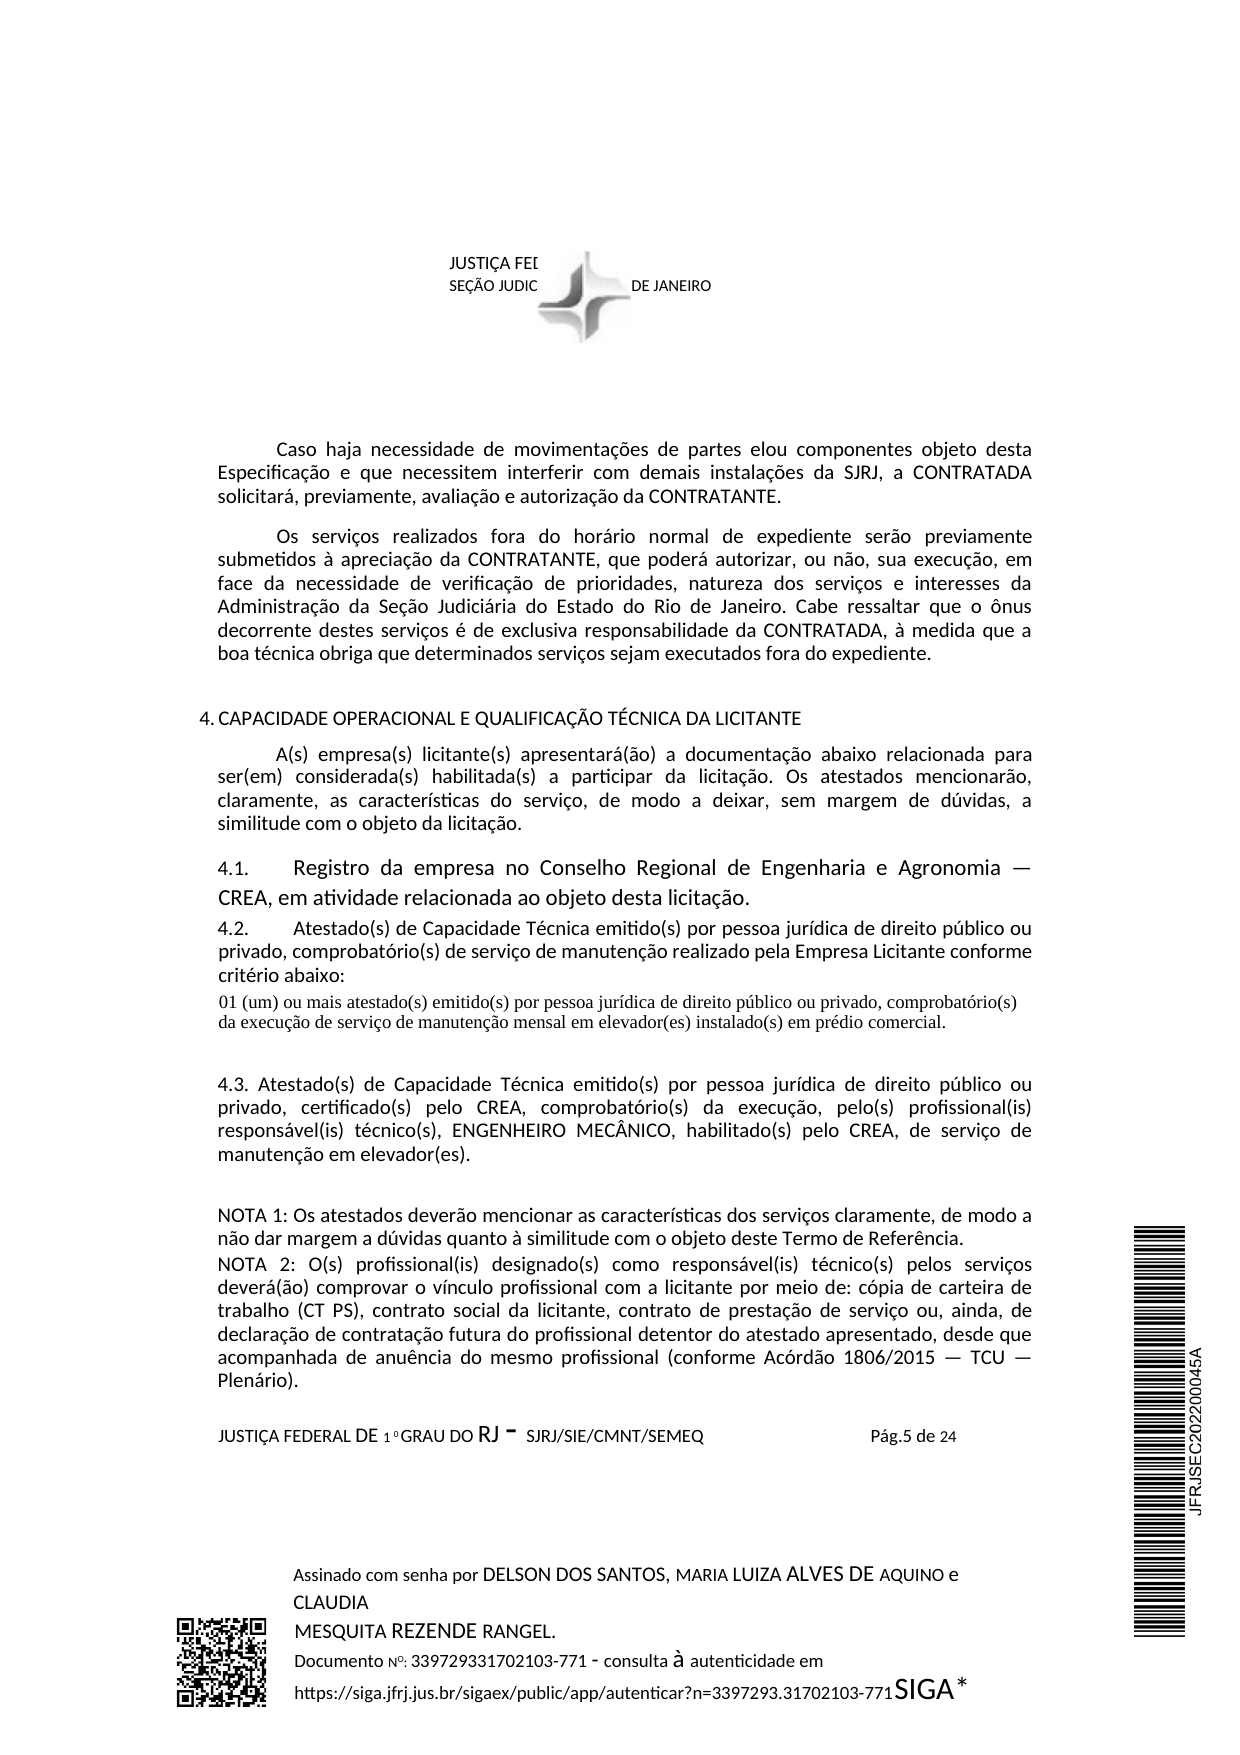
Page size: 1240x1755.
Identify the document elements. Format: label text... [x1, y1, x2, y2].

text Caso haja necessidade de movimentações de partes elou componentes objeto desta Especificação e que necessitem interferir com demais instalações da SJRJ, a CONTRATADA solicitará, previamente, avaliação e autorização da CONTRATANTE. [217, 438, 1033, 508]
list Registro da empresa no Conselho Regional de Engenharia e Agronomia — CREA, em atividade relacionada ao objeto desta licitação. [217, 853, 1033, 911]
text 01 (um) ou mais atestado(s) emitido(s) por pessoa jurídica de direito público ou privado, comprobatório(s) da execução de serviço de manutenção mensal em elevador(es) instalado(s) em prédio comercial. [218, 993, 1033, 1032]
text Os serviços realizados fora do horário normal de expediente serão previamente submetidos à apreciação da CONTRATANTE, que poderá autorizar, ou não, sua execução, em face da necessidade de verificação de prioridades, natureza dos serviços e interesses da Administração da Seção Judiciária do Estado do Rio de Janeiro. Cabe ressaltar que o ônus decorrente destes serviços é de exclusiva responsabilidade da CONTRATADA, à medida que a boa técnica obriga que determinados serviços sejam executados fora do expediente. [217, 525, 1033, 666]
list CAPACIDADE OPERACIONAL E QUALIFICAÇÃO TÉCNICA DA LICITANTE [199, 706, 1033, 730]
text 4.3. Atestado(s) de Capacidade Técnica emitido(s) por pessoa jurídica de direito público ou privado, certificado(s) pelo CREA, comprobatório(s) da execução, pelo(s) profissional(is) responsável(is) técnico(s), ENGENHEIRO MECÂNICO, habilitado(s) pelo CREA, de serviço de manutenção em elevador(es). [217, 1073, 1033, 1166]
text A(s) empresa(s) licitante(s) apresentará(ão) a documentação abaixo relacionada para ser(em) considerada(s) habilitada(s) a participar da licitação. Os atestados mencionarão, claramente, as características do serviço, de modo a deixar, sem margem de dúvidas, a similitude com o objeto da licitação. [217, 742, 1033, 836]
text NOTA 2: O(s) profissional(is) designado(s) como responsável(is) técnico(s) pelos serviços deverá(ão) comprovar o vínculo profissional com a licitante por meio de: cópia de carteira de trabalho (CT PS), contrato social da licitante, contrato de prestação de serviço ou, ainda, de declaração de contratação futura do profissional detentor do atestado apresentado, desde que acompanhada de anuência do mesmo profissional (conforme Acórdão 1806/2015 — TCU — Plenário). [217, 1253, 1033, 1393]
text NOTA 1: Os atestados deverão mencionar as características dos serviços claramente, de modo a não dar margem a dúvidas quanto à similitude com o objeto deste Termo de Referência. [217, 1204, 1033, 1251]
list Atestado(s) de Capacidade Técnica emitido(s) por pessoa jurídica de direito público ou privado, comprobatório(s) de serviço de manutenção realizado pela Empresa Licitante conforme critério abaixo: [217, 917, 1033, 987]
